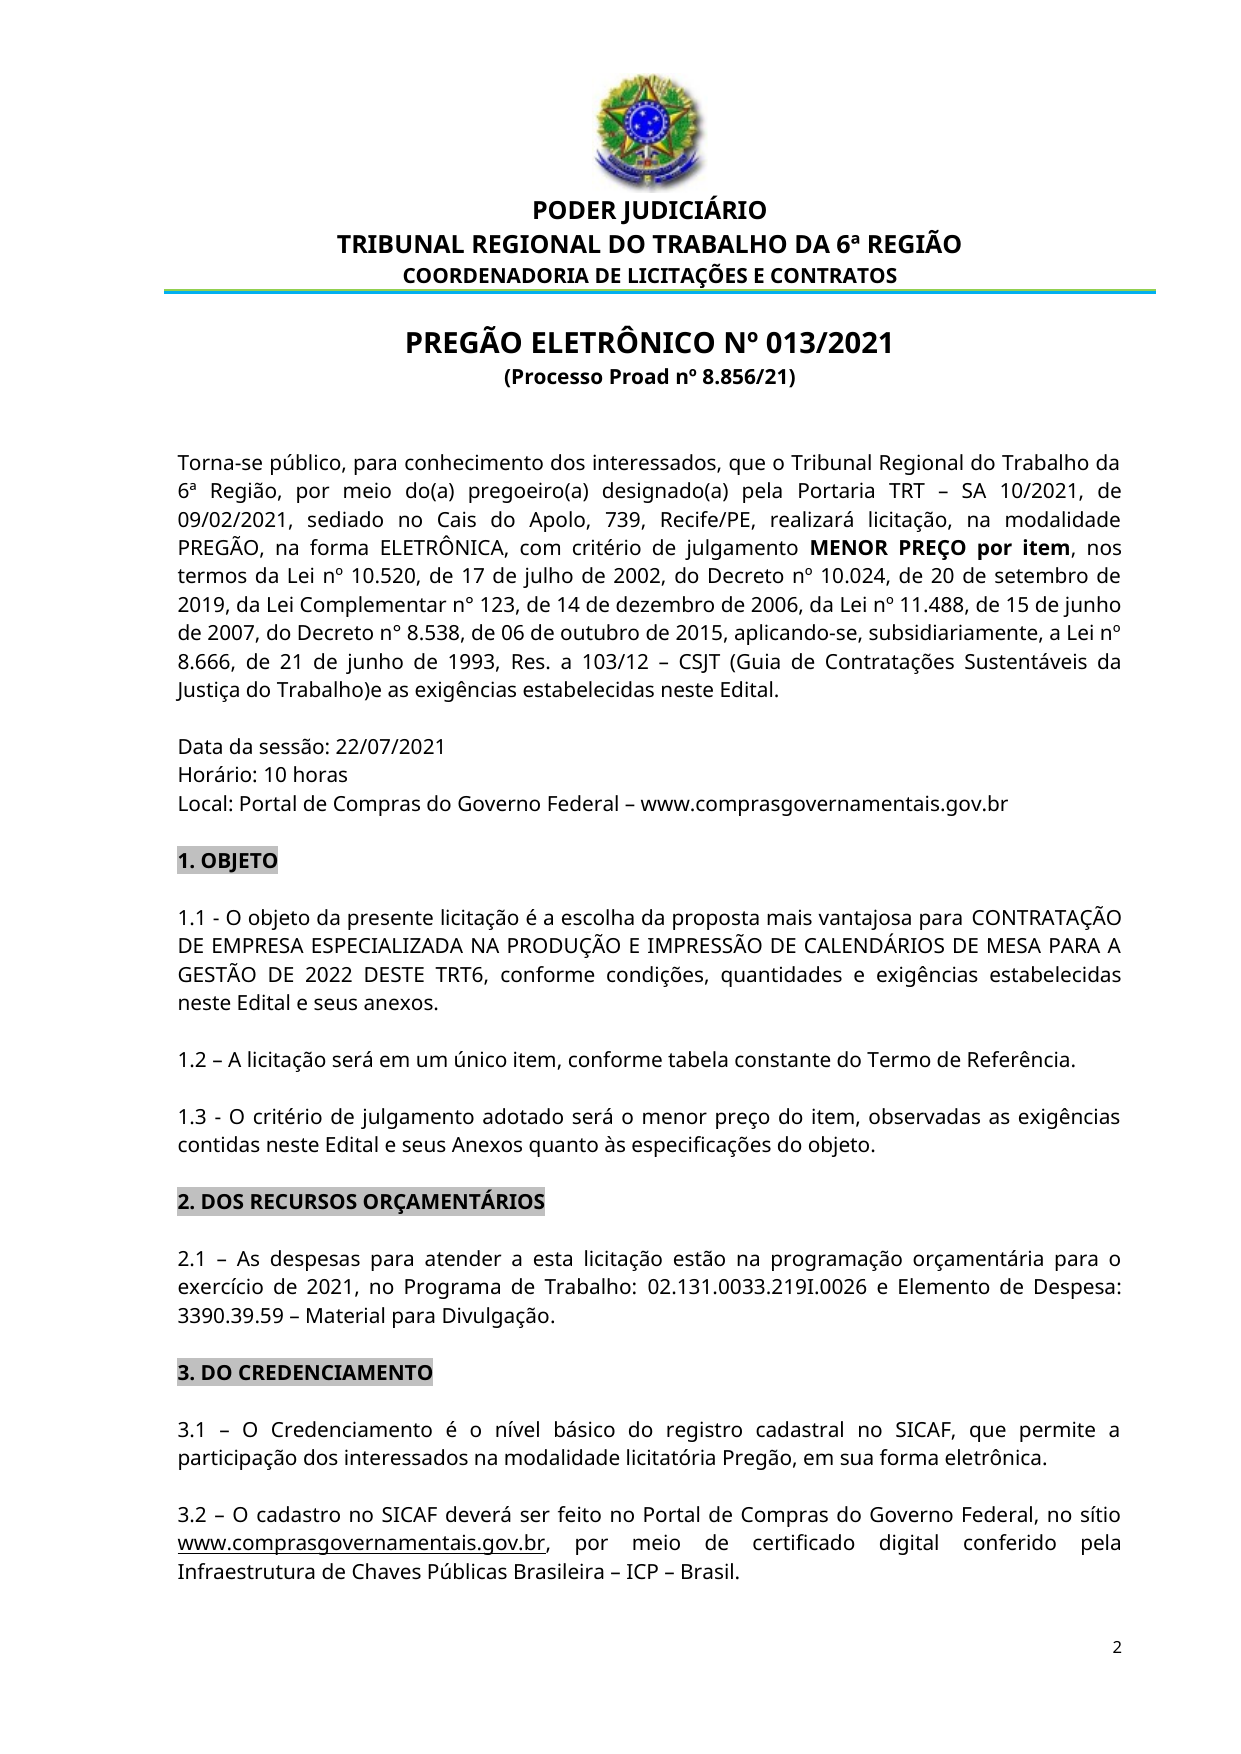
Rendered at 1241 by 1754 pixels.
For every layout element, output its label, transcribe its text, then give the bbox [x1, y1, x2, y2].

text COORDENADORIA DE LICITAÇÕES E CONTRATOS [177, 261, 1122, 289]
text Data da sessão: 22/07/2021 [177, 732, 1122, 761]
text PREGÃO ELETRÔNICO Nº 013/2021 [177, 323, 1122, 362]
text 3.2 – O cadastro no SICAF deverá ser feito no Portal de Compras do Governo Federal, no sítio www.comprasgovernamentais.gov.br, por meio de certificado digital conferido pela Infraestrutura de Chaves Públicas Brasileira – ICP – Brasil. [177, 1500, 1122, 1585]
text 3. DO CREDENCIAMENTO [177, 1358, 1122, 1386]
text 3.1 – O Credenciamento é o nível básico do registro cadastral no SICAF, que permite a participação dos interessados na modalidade licitatória Pregão, em sua forma eletrônica. [177, 1415, 1122, 1472]
text 1.2 – A licitação será em um único item, conforme tabela constante do Termo de Referência. [177, 1045, 1122, 1073]
text 1.3 - O critério de julgamento adotado será o menor preço do item, observadas as exigências contidas neste Edital e seus Anexos quanto às especificações do objeto. [177, 1102, 1122, 1159]
text 2.1 – As despesas para atender a esta licitação estão na programação orçamentária para o exercício de 2021, no Programa de Trabalho: 02.131.0033.219I.0026 e Elemento de Despesa: 3390.39.59 – Material para Divulgação. [177, 1244, 1122, 1329]
text 1.1 - O objeto da presente licitação é a escolha da proposta mais vantajosa para CONTRATAÇÃO DE EMPRESA ESPECIALIZADA NA PRODUÇÃO E IMPRESSÃO DE CALENDÁRIOS DE MESA PARA A GESTÃO DE 2022 DESTE TRT6, conforme condições, quantidades e exigências estabelecidas neste Edital e seus anexos. [177, 903, 1122, 1017]
text PODER JUDICIÁRIO [177, 193, 1122, 227]
text TRIBUNAL REGIONAL DO TRABALHO DA 6ª REGIÃO [177, 227, 1122, 261]
text Torna-se público, para conhecimento dos interessados, que o Tribunal Regional do Trabalho da 6ª Região, por meio do(a) pregoeiro(a) designado(a) pela Portaria TRT – SA 10/2021, de 09/02/2021, sediado no Cais do Apolo, 739, Recife/PE, realizará licitação, na modalidade PREGÃO, na forma ELETRÔNICA, com critério de julgamento MENOR PREÇO por item, nos termos da Lei nº 10.520, de 17 de julho de 2002, do Decreto nº 10.024, de 20 de setembro de 2019, da Lei Complementar n° 123, de 14 de dezembro de 2006, da Lei nº 11.488, de 15 de junho de 2007, do Decreto n° 8.538, de 06 de outubro de 2015, aplicando-se, subsidiariamente, a Lei nº 8.666, de 21 de junho de 1993, Res. a 103/12 – CSJT (Guia de Contratações Sustentáveis da Justiça do Trabalho)e as exigências estabelecidas neste Edital. [177, 448, 1122, 704]
text 2. DOS RECURSOS ORÇAMENTÁRIOS [177, 1187, 1122, 1216]
text 1. OBJETO [177, 846, 1122, 874]
text Horário: 10 horas [177, 761, 1122, 789]
text Local: Portal de Compras do Governo Federal – www.comprasgovernamentais.gov.br [177, 789, 1122, 817]
text (Processo Proad nº 8.856/21) [177, 362, 1122, 391]
